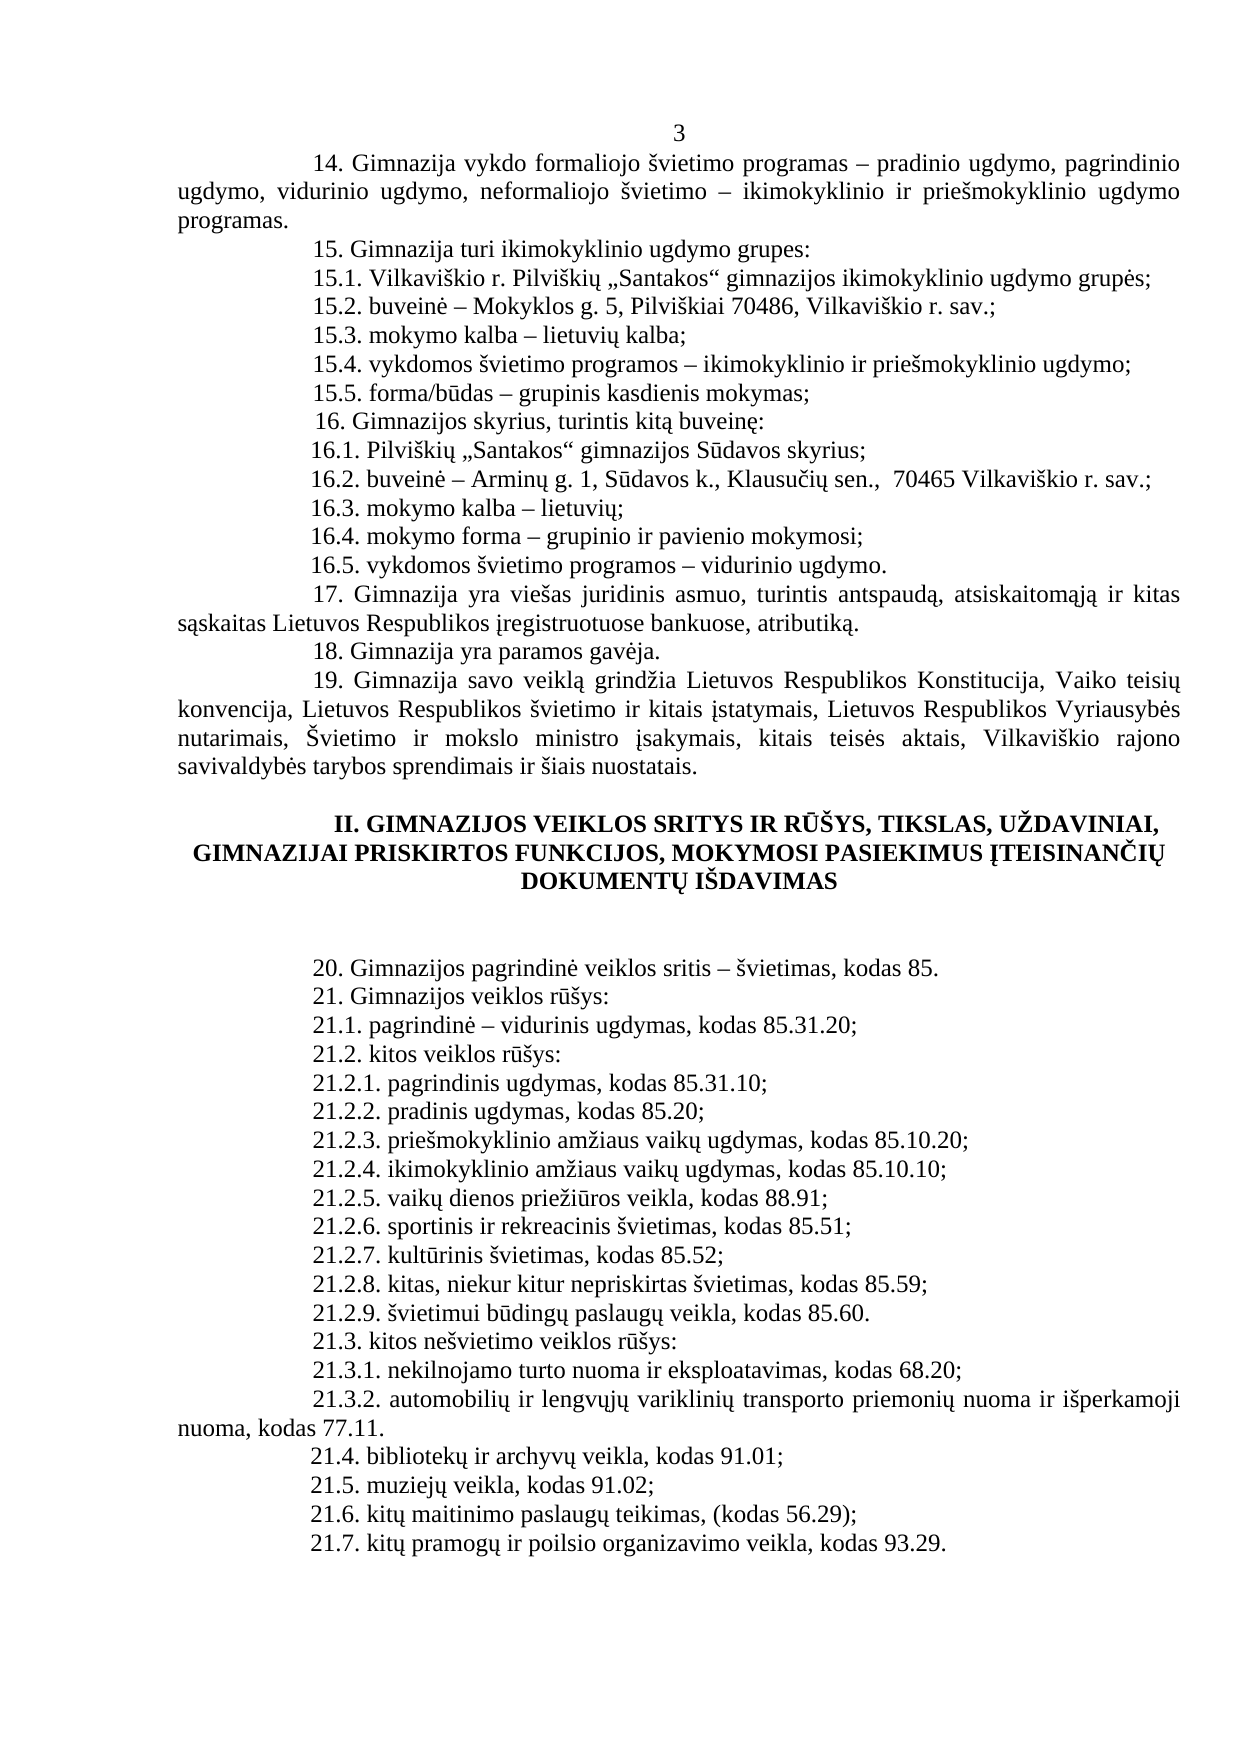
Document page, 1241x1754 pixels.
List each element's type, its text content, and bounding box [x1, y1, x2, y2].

text 21.2.1. pagrindinis ugdymas, kodas 85.31.10; [177, 1068, 1181, 1096]
text 21.2.3. priešmokyklinio amžiaus vaikų ugdymas, kodas 85.10.20; [177, 1125, 1181, 1154]
text 21. Gimnazijos veiklos rūšys: [177, 981, 1181, 1010]
text 20. Gimnazijos pagrindinė veiklos sritis – švietimas, kodas 85. [177, 953, 1181, 981]
text 15.2. buveinė – Mokyklos g. 5, Pilviškiai 70486, Vilkaviškio r. sav.; [177, 291, 1181, 320]
text II. GIMNAZIJOS VEIKLOS SRITYS IR RŪŠYS, TIKSLAS, UŽDAVINIAI, GIMNAZIJAI PRISKIRTOS FUNKCIJOS, MOKYMOSI PASIEKIMUS ĮTEISINANČIŲ DOKUMENTŲ IŠDAVIMAS [177, 809, 1181, 895]
text 21.3.2. automobilių ir lengvųjų variklinių transporto priemonių nuoma ir išperkamoji nuoma, kodas 77.11. [177, 1384, 1181, 1441]
text 21.3.1. nekilnojamo turto nuoma ir eksploatavimas, kodas 68.20; [177, 1355, 1181, 1384]
text 21.4. bibliotekų ir archyvų veikla, kodas 91.01; [177, 1441, 1181, 1470]
text 21.2.5. vaikų dienos priežiūros veikla, kodas 88.91; [177, 1183, 1181, 1211]
text 17. Gimnazija yra viešas juridinis asmuo, turintis antspaudą, atsiskaitomąją ir kitas sąskaitas Lietuvos Respublikos įregistruotuose bankuose, atributiką. [177, 579, 1181, 636]
text 16.2. buveinė – Arminų g. 1, Sūdavos k., Klausučių sen., 70465 Vilkaviškio r. sav.; [177, 464, 1181, 493]
text 21.2.6. sportinis ir rekreacinis švietimas, kodas 85.51; [177, 1211, 1181, 1240]
text 15. Gimnazija turi ikimokyklinio ugdymo grupes: [177, 234, 1181, 263]
text 21.3. kitos nešvietimo veiklos rūšys: [177, 1326, 1181, 1355]
text 21.6. kitų maitinimo paslaugų teikimas, (kodas 56.29); [177, 1499, 1181, 1528]
text 21.1. pagrindinė – vidurinis ugdymas, kodas 85.31.20; [177, 1010, 1181, 1039]
text 15.5. forma/būdas – grupinis kasdienis mokymas; [177, 378, 1181, 406]
text 21.5. muziejų veikla, kodas 91.02; [177, 1470, 1181, 1499]
text 14. Gimnazija vykdo formaliojo švietimo programas – pradinio ugdymo, pagrindinio ugdymo, vidurinio ugdymo, neformaliojo švietimo – ikimokyklinio ir priešmokyklinio ugdymo programas. [177, 148, 1181, 234]
text 19. Gimnazija savo veiklą grindžia Lietuvos Respublikos Konstitucija, Vaiko teisių konvencija, Lietuvos Respublikos švietimo ir kitais įstatymais, Lietuvos Respublikos Vyriausybės nutarimais, Švietimo ir mokslo ministro įsakymais, kitais teisės aktais, Vilkaviškio rajono savivaldybės tarybos sprendimais ir šiais nuostatais. [177, 665, 1181, 780]
text 16.1. Pilviškių „Santakos“ gimnazijos Sūdavos skyrius; [177, 435, 1181, 464]
text 21.2. kitos veiklos rūšys: [177, 1039, 1181, 1068]
text 15.1. Vilkaviškio r. Pilviškių „Santakos“ gimnazijos ikimokyklinio ugdymo grupės; [177, 263, 1181, 291]
text 16.3. mokymo kalba – lietuvių; [177, 493, 1181, 521]
text 21.2.2. pradinis ugdymas, kodas 85.20; [177, 1096, 1181, 1125]
text 16.4. mokymo forma – grupinio ir pavienio mokymosi; [177, 521, 1181, 550]
text 15.3. mokymo kalba – lietuvių kalba; [177, 320, 1181, 349]
text 21.2.7. kultūrinis švietimas, kodas 85.52; [177, 1240, 1181, 1269]
text 21.2.4. ikimokyklinio amžiaus vaikų ugdymas, kodas 85.10.10; [177, 1154, 1181, 1183]
text 21.7. kitų pramogų ir poilsio organizavimo veikla, kodas 93.29. [177, 1528, 1181, 1556]
text 16.5. vykdomos švietimo programos – vidurinio ugdymo. [177, 550, 1181, 579]
text 21.2.9. švietimui būdingų paslaugų veikla, kodas 85.60. [177, 1298, 1181, 1326]
text 16. Gimnazijos skyrius, turintis kitą buveinę: [177, 406, 1181, 435]
text 15.4. vykdomos švietimo programos – ikimokyklinio ir priešmokyklinio ugdymo; [177, 349, 1181, 378]
text 21.2.8. kitas, niekur kitur nepriskirtas švietimas, kodas 85.59; [177, 1269, 1181, 1298]
text 18. Gimnazija yra paramos gavėja. [177, 636, 1181, 665]
